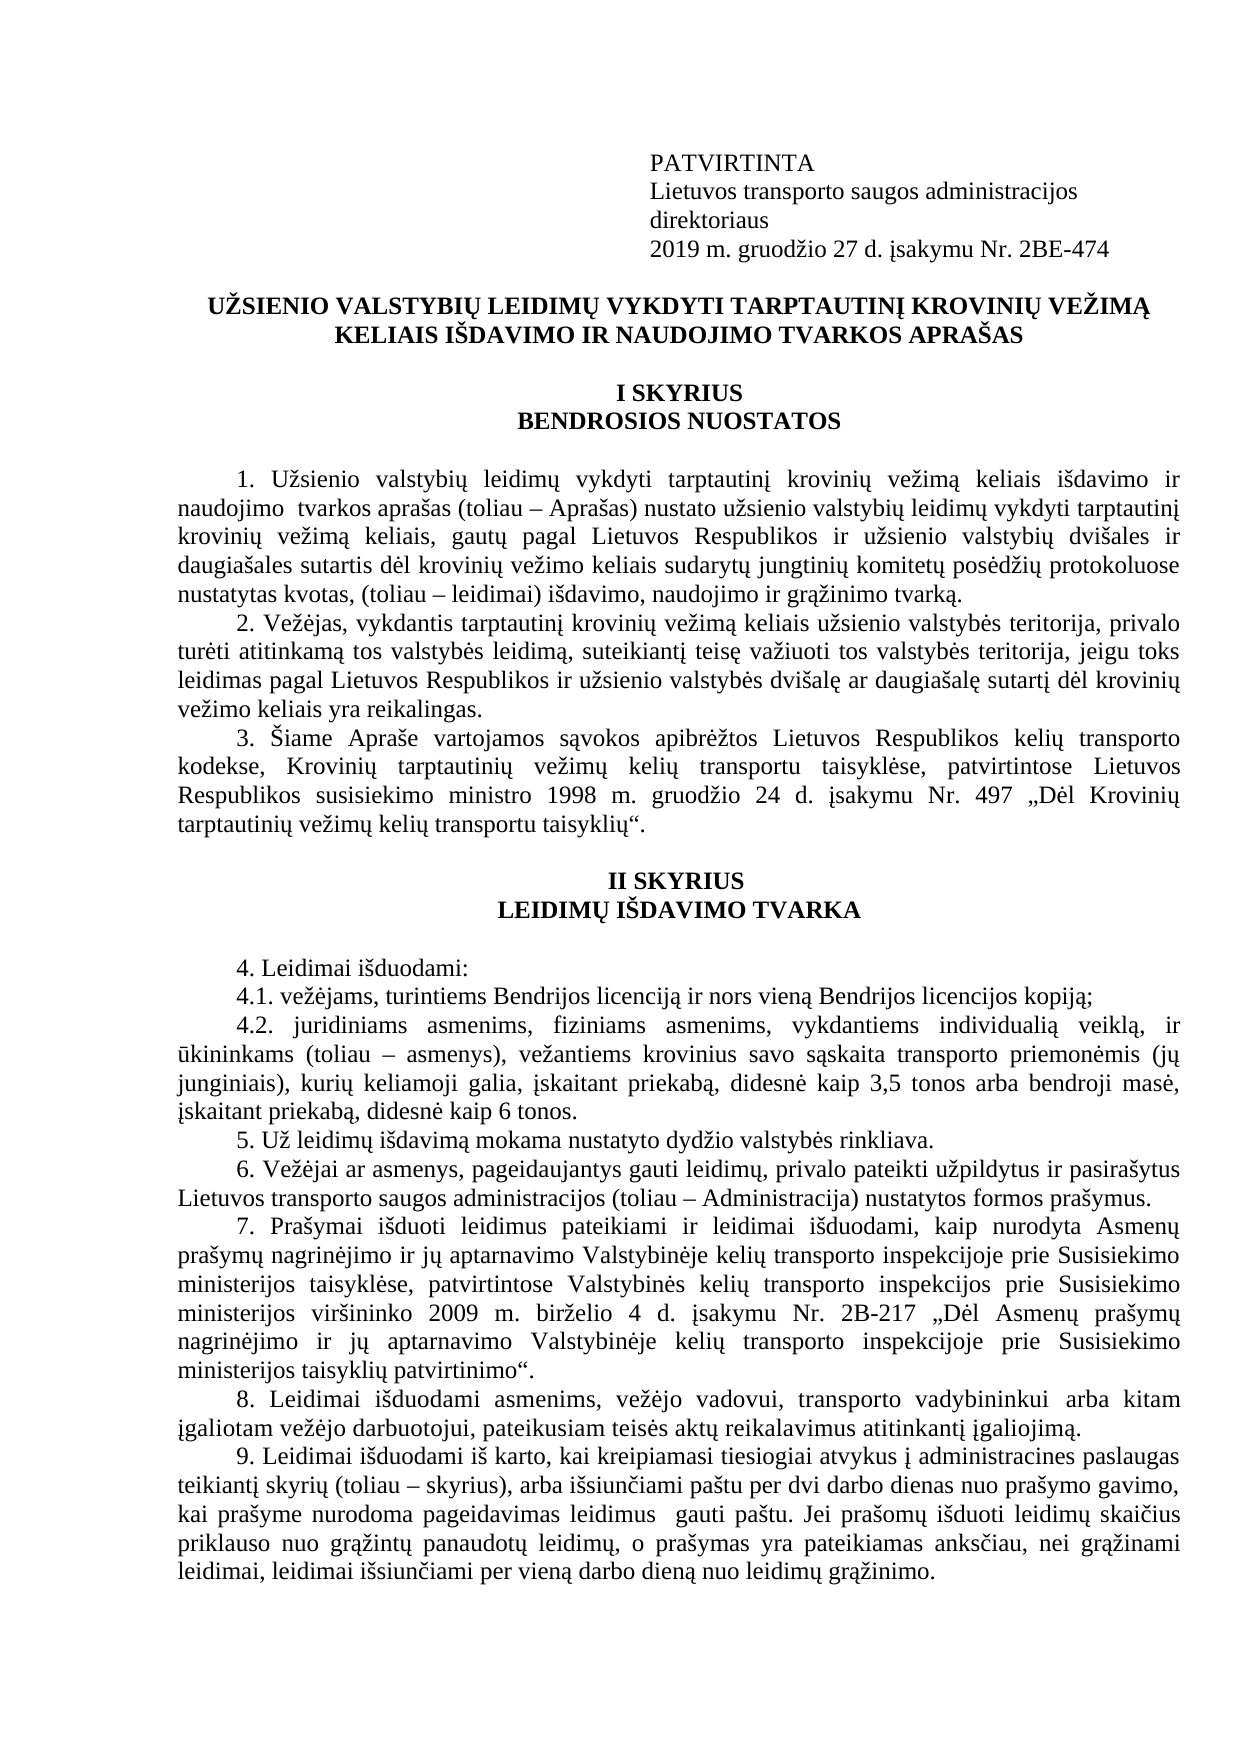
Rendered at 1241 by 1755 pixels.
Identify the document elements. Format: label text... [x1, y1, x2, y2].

text PATVIRTINTA [649, 148, 1181, 176]
text II SKYRIUS [177, 866, 1181, 895]
text 2019 m. gruodžio 27 d. įsakymu Nr. 2BE-474 [649, 234, 1181, 263]
text direktoriaus [649, 205, 1181, 234]
text 4.2. juridiniams asmenims, fiziniams asmenims, vykdantiems individualią veiklą, ir ūkininkams (toliau – asmenys), vežantiems krovinius savo sąskaita transporto priemonėmis (jų junginiais), kurių keliamoji galia, įskaitant priekabą, didesnė kaip 3,5 tonos arba bendroji masė, įskaitant priekabą, didesnė kaip 6 tonos. [177, 1010, 1181, 1125]
text BENDROSIOS NUOSTATOS [177, 406, 1181, 435]
text Lietuvos transporto saugos administracijos [649, 176, 1181, 205]
text UŽSIENIO VALSTYBIŲ LEIDIMŲ VYKDYTI TARPTAUTINĮ KROVINIŲ VEŽIMĄ KELIAIS IŠDAVIMO IR NAUDOJIMO TVARKOS APRAŠAS [177, 291, 1181, 349]
text 4. Leidimai išduodami: [177, 953, 1181, 981]
text 4.1. vežėjams, turintiems Bendrijos licenciją ir nors vieną Bendrijos licencijos kopiją; [177, 981, 1181, 1010]
text 9. Leidimai išduodami iš karto, kai kreipiamasi tiesiogiai atvykus į administracines paslaugas teikiantį skyrių (toliau – skyrius), arba išsiunčiami paštu per dvi darbo dienas nuo prašymo gavimo, kai prašyme nurodoma pageidavimas leidimus gauti paštu. Jei prašomų išduoti leidimų skaičius priklauso nuo grąžintų panaudotų leidimų, o prašymas yra pateikiamas anksčiau, nei grąžinami leidimai, leidimai išsiunčiami per vieną darbo dieną nuo leidimų grąžinimo. [177, 1441, 1181, 1585]
text 2. Vežėjas, vykdantis tarptautinį krovinių vežimą keliais užsienio valstybės teritorija, privalo turėti atitinkamą tos valstybės leidimą, suteikiantį teisę važiuoti tos valstybės teritorija, jeigu toks leidimas pagal Lietuvos Respublikos ir užsienio valstybės dvišalę ar daugiašalę sutartį dėl krovinių vežimo keliais yra reikalingas. [177, 608, 1181, 723]
text 6. Vežėjai ar asmenys, pageidaujantys gauti leidimų, privalo pateikti užpildytus ir pasirašytus Lietuvos transporto saugos administracijos (toliau – Administracija) nustatytos formos prašymus. [177, 1154, 1181, 1211]
text I SKYRIUS [177, 378, 1181, 406]
text 1. Užsienio valstybių leidimų vykdyti tarptautinį krovinių vežimą keliais išdavimo ir naudojimo tvarkos aprašas (toliau – Aprašas) nustato užsienio valstybių leidimų vykdyti tarptautinį krovinių vežimą keliais, gautų pagal Lietuvos Respublikos ir užsienio valstybių dvišales ir daugiašales sutartis dėl krovinių vežimo keliais sudarytų jungtinių komitetų posėdžių protokoluose nustatytas kvotas, (toliau – leidimai) išdavimo, naudojimo ir grąžinimo tvarką. [177, 464, 1181, 608]
text 8. Leidimai išduodami asmenims, vežėjo vadovui, transporto vadybininkui arba kitam įgaliotam vežėjo darbuotojui, pateikusiam teisės aktų reikalavimus atitinkantį įgaliojimą. [177, 1384, 1181, 1441]
text 7. Prašymai išduoti leidimus pateikiami ir leidimai išduodami, kaip nurodyta Asmenų prašymų nagrinėjimo ir jų aptarnavimo Valstybinėje kelių transporto inspekcijoje prie Susisiekimo ministerijos taisyklėse, patvirtintose Valstybinės kelių transporto inspekcijos prie Susisiekimo ministerijos viršininko 2009 m. birželio 4 d. įsakymu Nr. 2B-217 „Dėl Asmenų prašymų nagrinėjimo ir jų aptarnavimo Valstybinėje kelių transporto inspekcijoje prie Susisiekimo ministerijos taisyklių patvirtinimo“. [177, 1211, 1181, 1384]
text 5. Už leidimų išdavimą mokama nustatyto dydžio valstybės rinkliava. [177, 1125, 1181, 1154]
text 3. Šiame Apraše vartojamos sąvokos apibrėžtos Lietuvos Respublikos kelių transporto kodekse, Krovinių tarptautinių vežimų kelių transportu taisyklėse, patvirtintose Lietuvos Respublikos susisiekimo ministro 1998 m. gruodžio 24 d. įsakymu Nr. 497 „Dėl Krovinių tarptautinių vežimų kelių transportu taisyklių“. [177, 723, 1181, 838]
text LEIDIMŲ IŠDAVIMO TVARKA [177, 895, 1181, 924]
